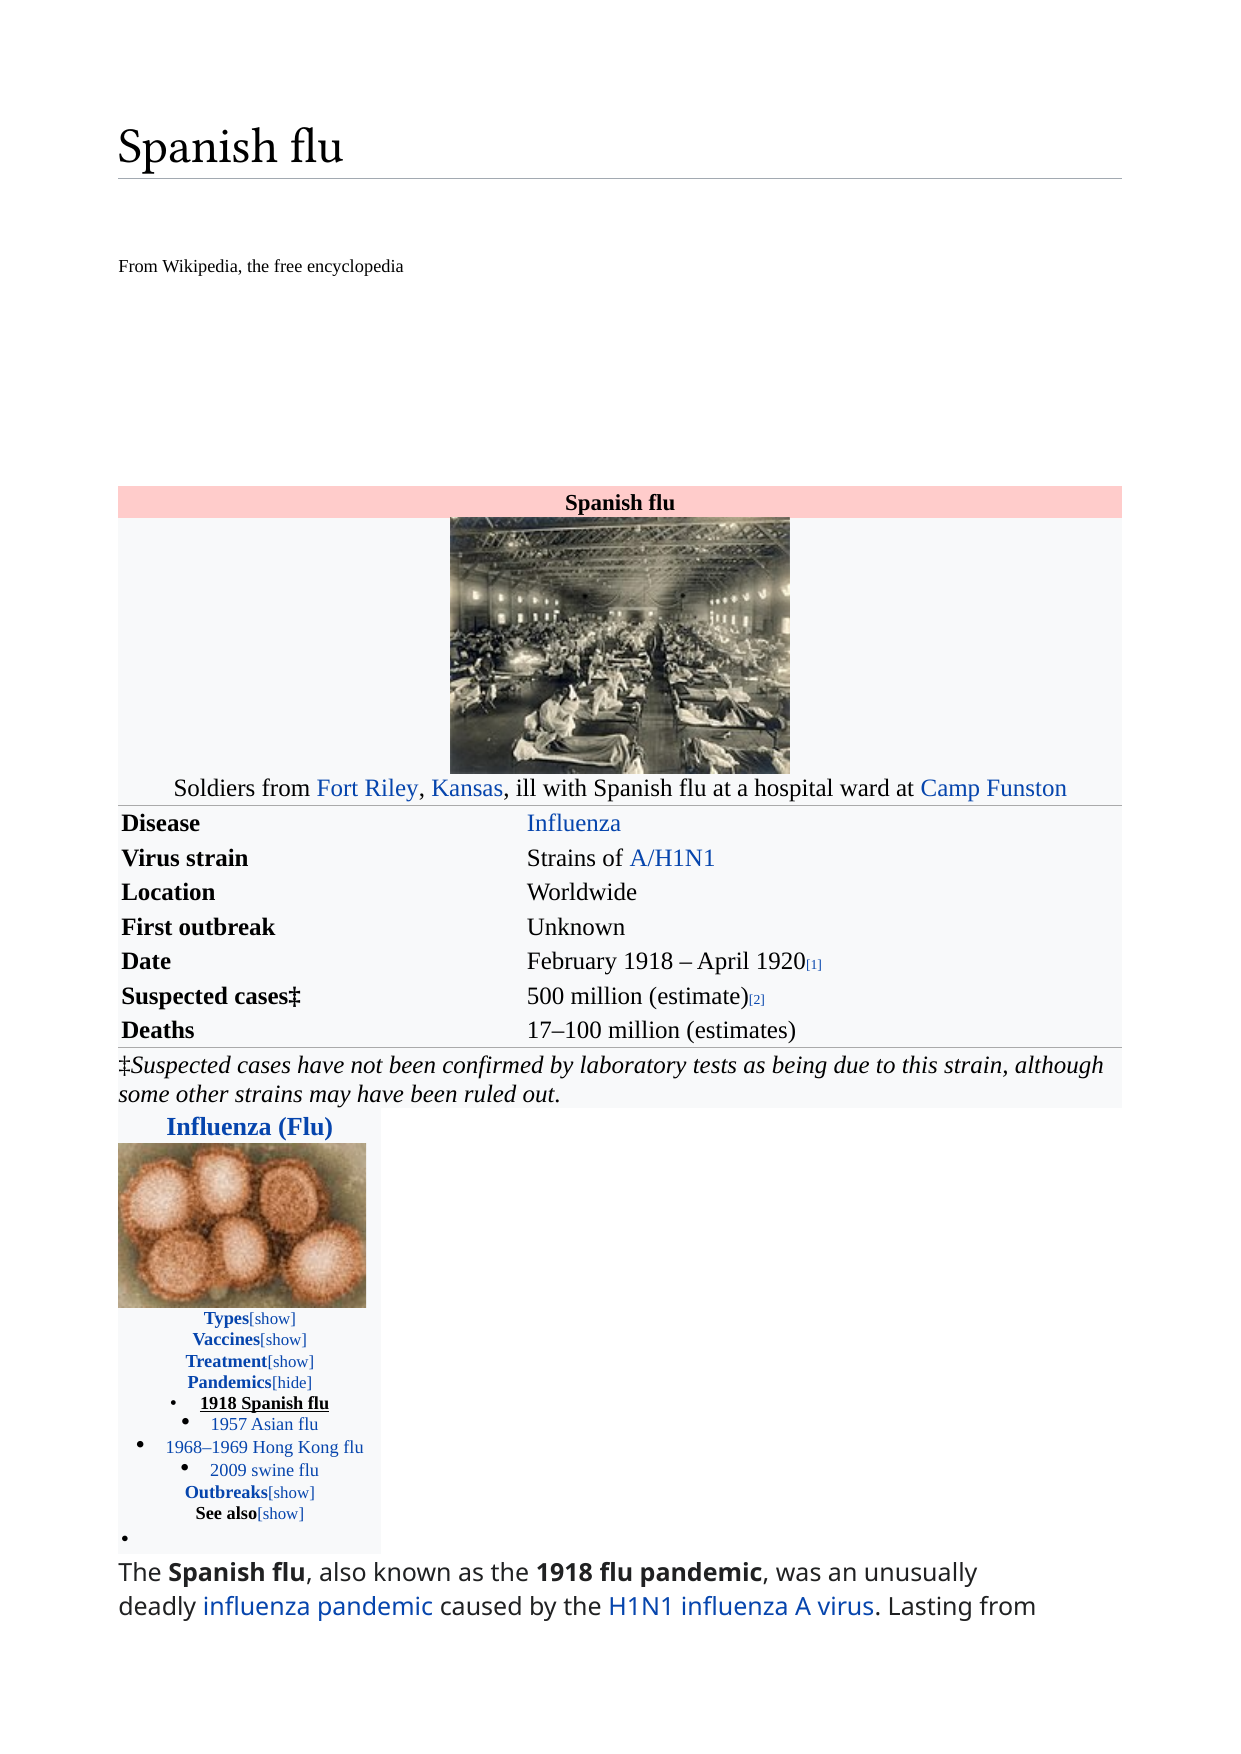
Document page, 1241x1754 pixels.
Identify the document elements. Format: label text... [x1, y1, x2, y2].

table_cell Disease [118, 806, 524, 840]
table_header Influenza (Flu) [118, 1108, 381, 1144]
table_cell Virus strain [118, 840, 524, 874]
table_cell See also[show] [118, 1503, 381, 1524]
subtitle Spanish flu [118, 118, 1122, 178]
table_cell Location [118, 874, 524, 909]
table_cell Suspected cases‡ [118, 978, 524, 1013]
table_cell First outbreak [118, 909, 524, 943]
table_cell Unknown [524, 909, 1122, 943]
table_cell Worldwide [524, 874, 1122, 909]
table_cell Treatment[show] [118, 1350, 381, 1371]
table_cell Deaths [118, 1013, 524, 1047]
table_cell [118, 1524, 381, 1554]
table_cell Date [118, 944, 524, 978]
table_cell Strains of A/H1N1 [524, 840, 1122, 874]
table_cell ‡Suspected cases have not been confirmed by laboratory tests as being due to this strain, although some other strains may have been ruled out. [118, 1048, 1122, 1108]
table_cell Vaccines[show] [118, 1329, 381, 1350]
table_header Spanish flu [118, 486, 1122, 518]
picture [450, 517, 790, 774]
table_cell Types[show] [118, 1308, 381, 1329]
table_cell 17–100 million (estimates) [524, 1013, 1122, 1047]
table_cell Soldiers from Fort Riley, Kansas, ill with Spanish flu at a hospital ward at Camp Funston [118, 518, 1122, 805]
table_cell Pandemics[hide] 1918 Spanish flu 1957 Asian flu 1968–1969 Hong Kong flu 2009 swine flu [118, 1371, 381, 1481]
text From Wikipedia, the free encyclopedia [118, 256, 1122, 277]
table_cell February 1918 – April 1920[1] [524, 944, 1122, 978]
picture [118, 1143, 367, 1308]
table_cell [367, 1144, 381, 1307]
text The Spanish flu, also known as the 1918 flu pandemic, was an unusually deadly influenza pandemic caused by the H1N1 influenza A virus. Lasting from [118, 1554, 1122, 1622]
table_cell Outbreaks[show] [118, 1481, 381, 1502]
table_cell 500 million (estimate)[2] [524, 978, 1122, 1013]
table_cell Influenza [524, 806, 1122, 840]
